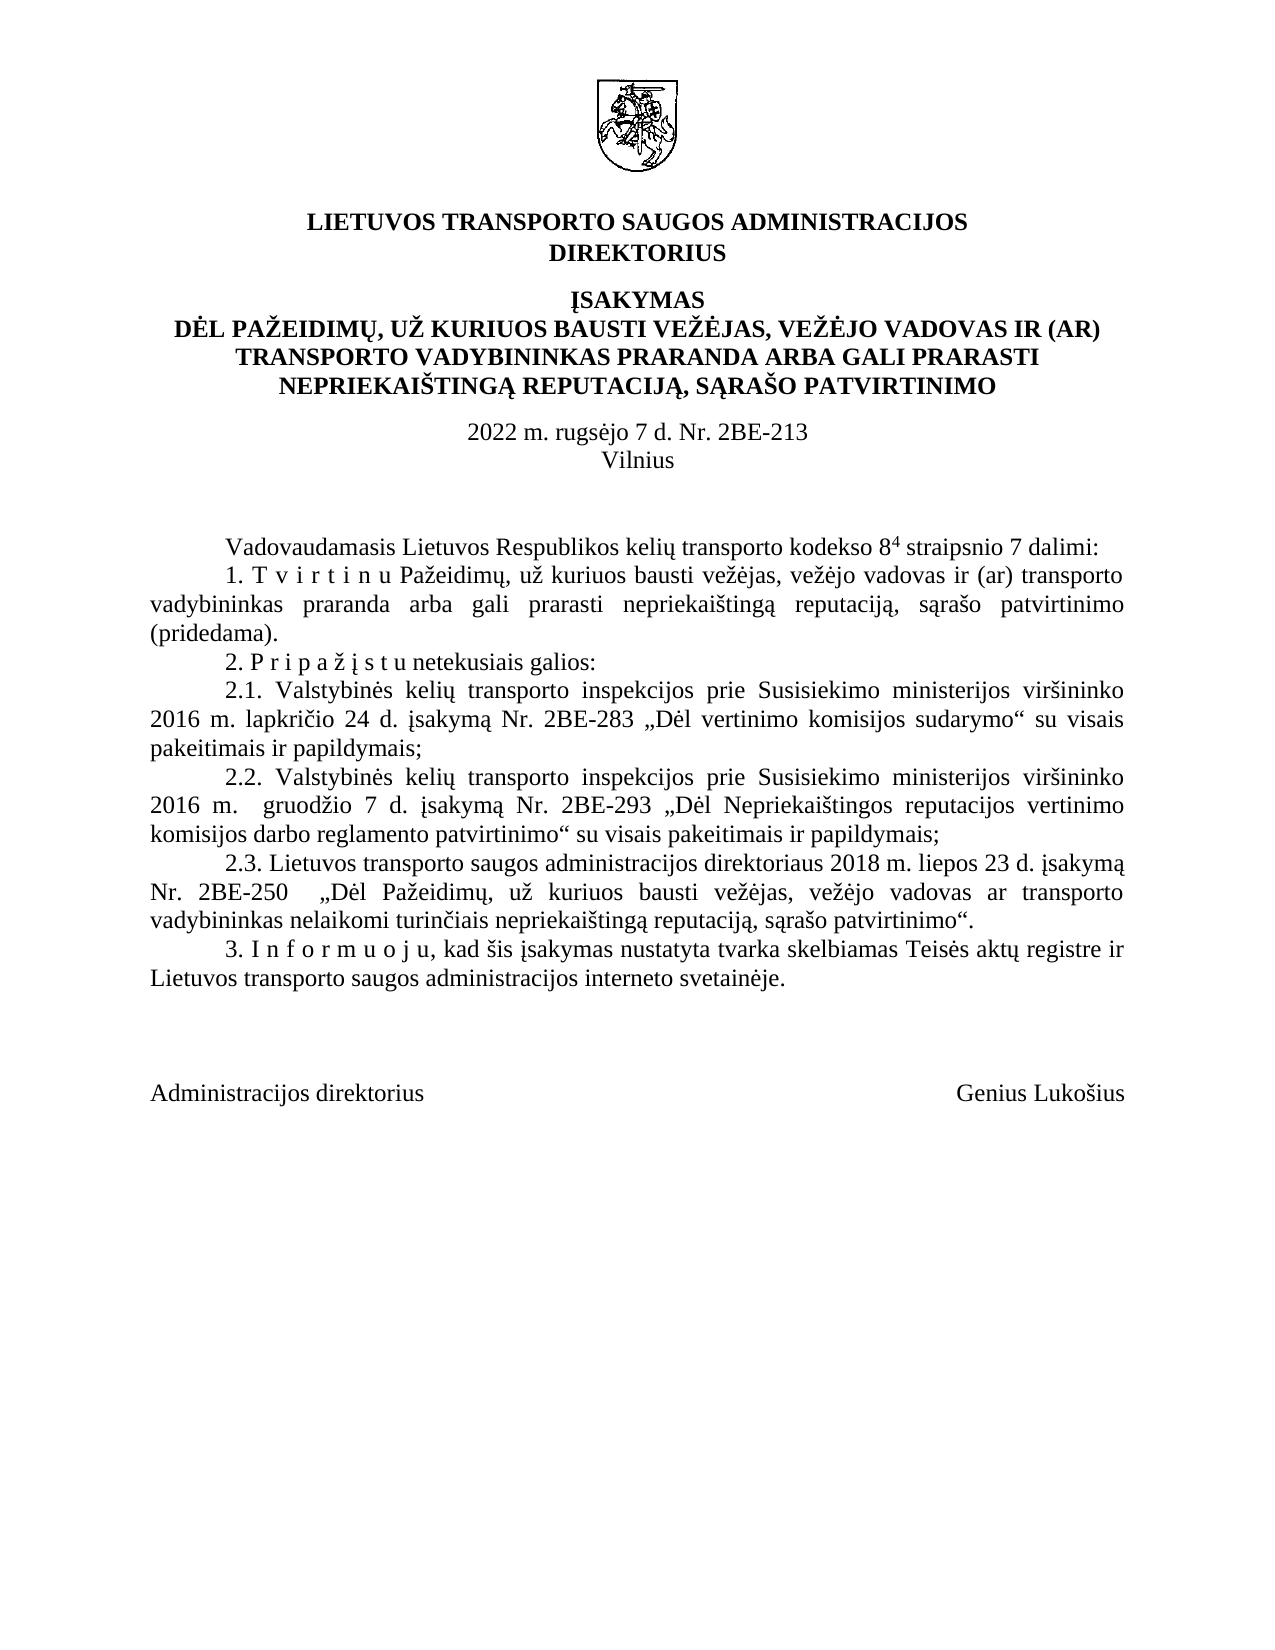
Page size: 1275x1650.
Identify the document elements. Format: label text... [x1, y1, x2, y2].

text Vadovaudamasis Lietuvos Respublikos kelių transporto kodekso 84 straipsnio 7 dalimi: [150, 532, 1125, 560]
text 2.1. Valstybinės kelių transporto inspekcijos prie Susisiekimo ministerijos viršininko 2016 m. lapkričio 24 d. įsakymą Nr. 2BE-283 „Dėl vertinimo komisijos sudarymo“ su visais pakeitimais ir papildymais; [150, 675, 1125, 762]
text 1. T v i r t i n u Pažeidimų, už kuriuos bausti vežėjas, vežėjo vadovas ir (ar) transporto vadybininkas praranda arba gali prarasti nepriekaištingą reputaciją, sąrašo patvirtinimo (pridedama). [150, 560, 1125, 647]
text ĮSAKYMAS DĖL PAŽEIDIMŲ, UŽ KURIUOS BAUSTI VEŽĖJAS, VEŽĖJO VADOVAS IR (AR) TRANSPORTO VADYBININKAS PRARANDA ARBA GALI PRARASTI NEPRIEKAIŠTINGĄ REPUTACIJĄ, SĄRAŠO PATVIRTINIMO [150, 285, 1125, 400]
text 2.3. Lietuvos transporto saugos administracijos direktoriaus 2018 m. liepos 23 d. įsakymą Nr. 2BE-250 „Dėl Pažeidimų, už kuriuos bausti vežėjas, vežėjo vadovas ar transporto vadybininkas nelaikomi turinčiais nepriekaištingą reputaciją, sąrašo patvirtinimo“. [150, 848, 1125, 934]
text Vilnius [150, 445, 1125, 474]
text 3. I n f o r m u o j u, kad šis įsakymas nustatyta tvarka skelbiamas Teisės aktų registre ir Lietuvos transporto saugos administracijos interneto svetainėje. [150, 934, 1125, 992]
text 2022 m. rugsėjo 7 d. Nr. 2BE-213 [150, 417, 1125, 445]
text 2. P r i p a ž į s t u netekusiais galios: [150, 647, 1125, 675]
text 2.2. Valstybinės kelių transporto inspekcijos prie Susisiekimo ministerijos viršininko 2016 m. gruodžio 7 d. įsakymą Nr. 2BE-293 „Dėl Nepriekaištingos reputacijos vertinimo komisijos darbo reglamento patvirtinimo“ su visais pakeitimais ir papildymais; [150, 762, 1125, 848]
text LIETUVOS TRANSPORTO SAUGOS ADMINISTRACIJOS DIREKTORIUS [150, 207, 1125, 266]
text Administracijos direktorius Genius Lukošius [150, 1078, 1125, 1107]
